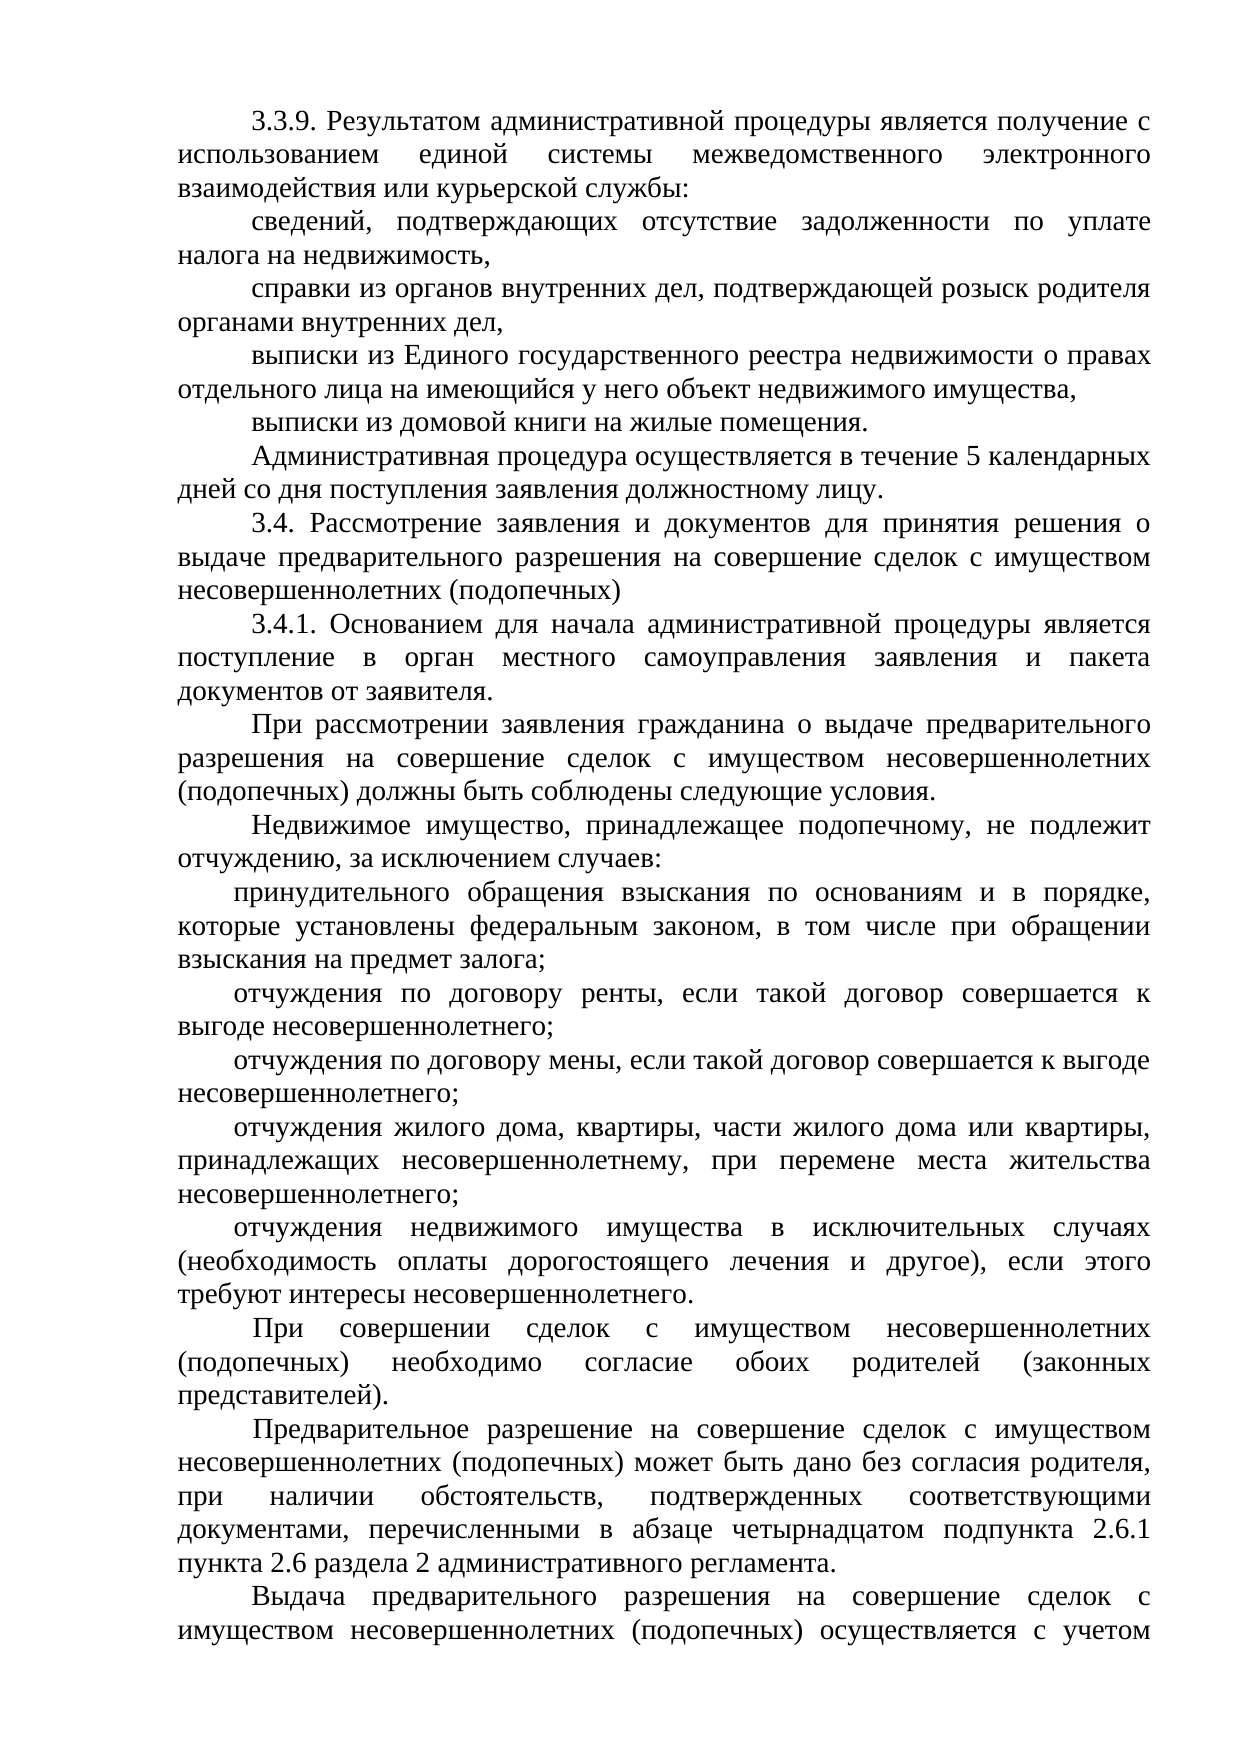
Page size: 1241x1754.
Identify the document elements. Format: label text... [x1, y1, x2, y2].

text Выдача предварительного разрешения на совершение сделок с имуществом несовершеннолетних (подопечных) осуществляется с учетом [177, 1578, 1152, 1646]
text Административная процедура осуществляется в течение 5 календарных дней со дня поступления заявления должностному лицу. [177, 438, 1152, 505]
text выписки из домовой книги на жилые помещения. [177, 404, 1152, 438]
text отчуждения недвижимого имущества в исключительных случаях (необходимость оплаты дорогостоящего лечения и другое), если этого требуют интересы несовершеннолетнего. [177, 1209, 1152, 1310]
text сведений, подтверждающих отсутствие задолженности по уплате налога на недвижимость, [177, 203, 1152, 270]
text справки из органов внутренних дел, подтверждающей розыск родителя органами внутренних дел, [177, 270, 1152, 337]
text принудительного обращения взыскания по основаниям и в порядке, которые установлены федеральным законом, в том числе при обращении взыскания на предмет залога; [177, 874, 1152, 975]
text Недвижимое имущество, принадлежащее подопечному, не подлежит отчуждению, за исключением случаев: [177, 807, 1152, 874]
text отчуждения жилого дома, квартиры, части жилого дома или квартиры, принадлежащих несовершеннолетнему, при перемене места жительства несовершеннолетнего; [177, 1109, 1152, 1209]
text выписки из Единого государственного реестра недвижимости о правах отдельного лица на имеющийся у него объект недвижимого имущества, [177, 337, 1152, 404]
text При рассмотрении заявления гражданина о выдаче предварительного разрешения на совершение сделок с имуществом несовершеннолетних (подопечных) должны быть соблюдены следующие условия. [177, 706, 1152, 807]
text отчуждения по договору ренты, если такой договор совершается к выгоде несовершеннолетнего; [177, 975, 1152, 1042]
text 3.4.1. Основанием для начала административной процедуры является поступление в орган местного самоуправления заявления и пакета документов от заявителя. [177, 606, 1152, 706]
text 3.4. Рассмотрение заявления и документов для принятия решения о выдаче предварительного разрешения на совершение сделок с имуществом несовершеннолетних (подопечных) [177, 505, 1152, 606]
text При совершении сделок с имуществом несовершеннолетних (подопечных) необходимо согласие обоих родителей (законных представителей). [177, 1310, 1152, 1411]
text 3.3.9. Результатом административной процедуры является получение с использованием единой системы межведомственного электронного взаимодействия или курьерской службы: [177, 103, 1152, 203]
text отчуждения по договору мены, если такой договор совершается к выгоде несовершеннолетнего; [177, 1042, 1152, 1109]
text Предварительное разрешение на совершение сделок с имуществом несовершеннолетних (подопечных) может быть дано без согласия родителя, при наличии обстоятельств, подтвержденных соответствующими документами, перечисленными в абзаце четырнадцатом подпункта 2.6.1 пункта 2.6 раздела 2 административного регламента. [177, 1411, 1152, 1578]
